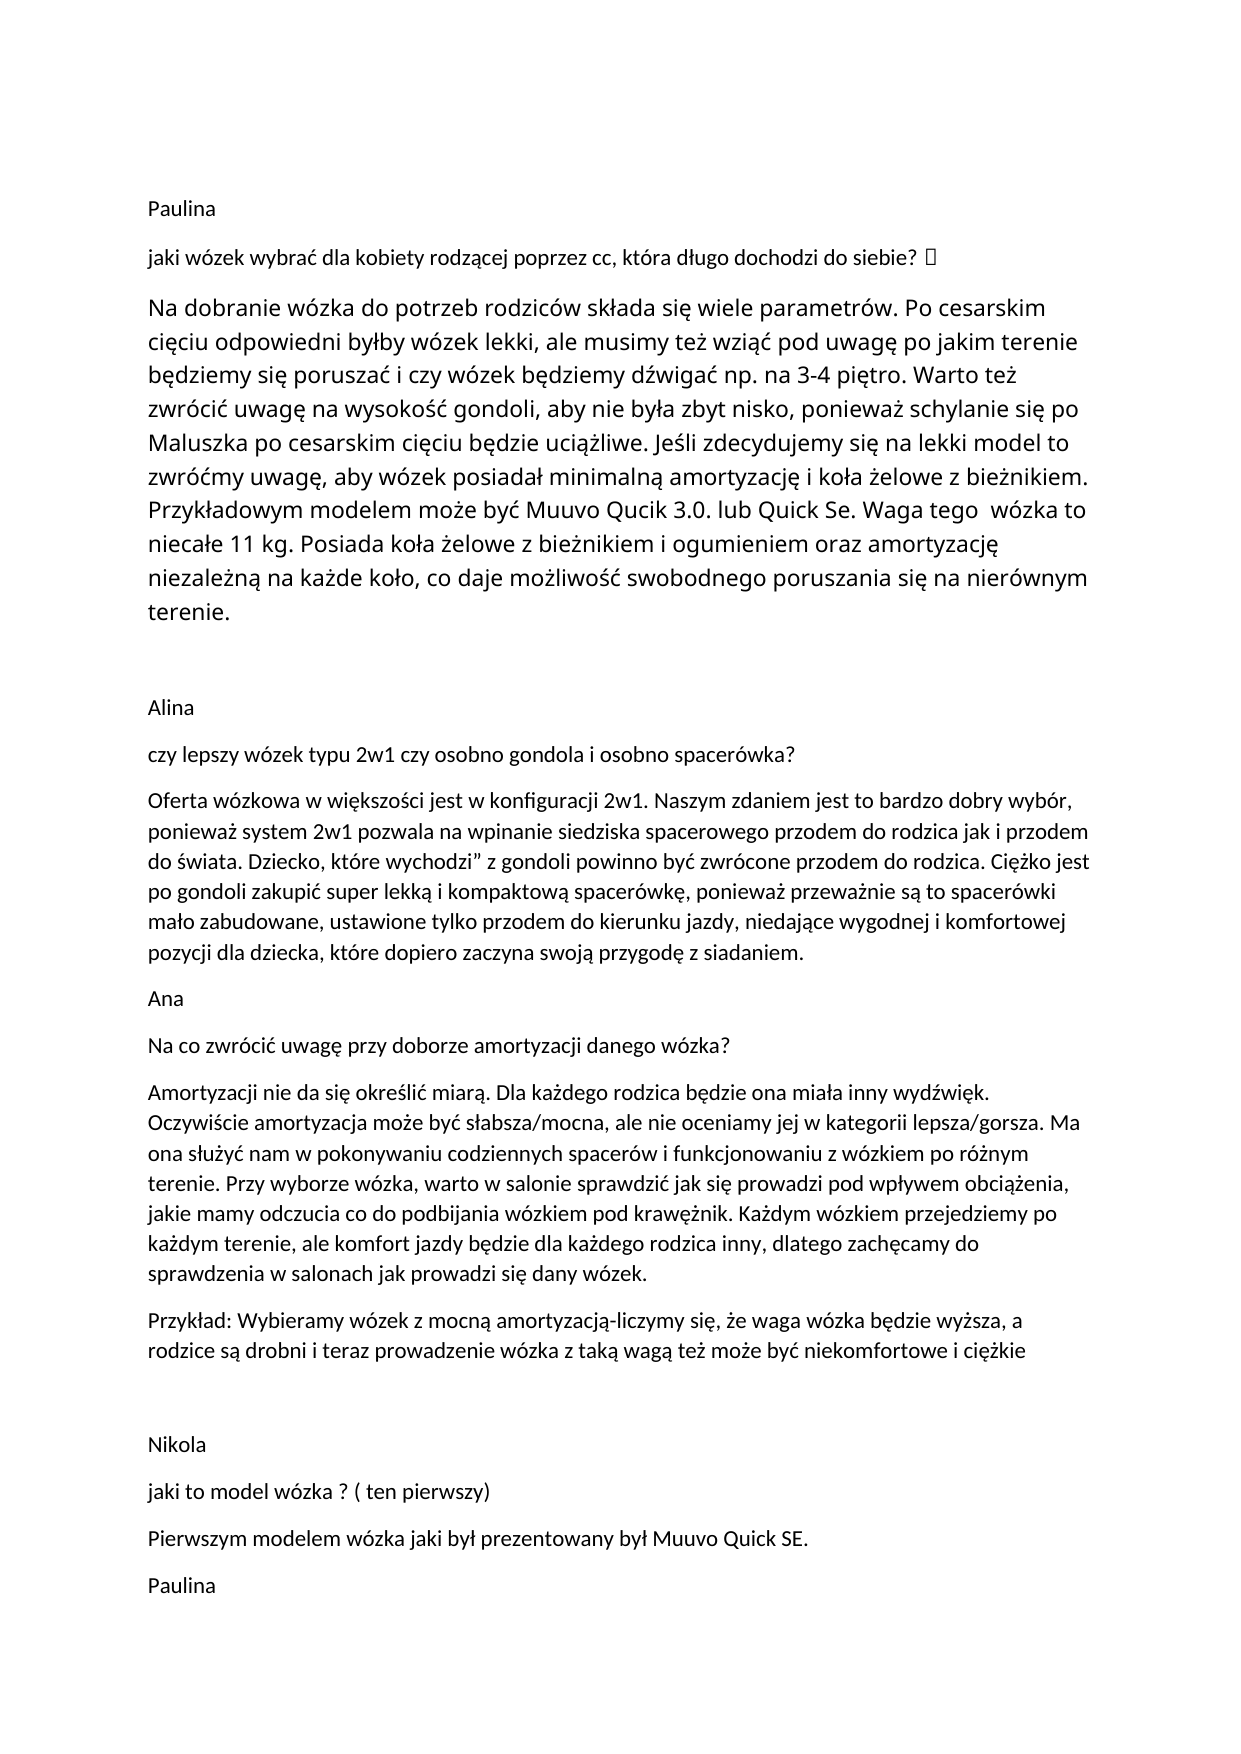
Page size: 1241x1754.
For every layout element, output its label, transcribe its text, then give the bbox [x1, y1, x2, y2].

text Na dobranie wózka do potrzeb rodziców składa się wiele parametrów. Po cesarskim cięciu odpowiedni byłby wózek lekki, ale musimy też wziąć pod uwagę po jakim terenie będziemy się poruszać i czy wózek będziemy dźwigać np. na 3-4 piętro. Warto też zwrócić uwagę na wysokość gondoli, aby nie była zbyt nisko, ponieważ schylanie się po Maluszka po cesarskim cięciu będzie uciążliwe. Jeśli zdecydujemy się na lekki model to zwróćmy uwagę, aby wózek posiadał minimalną amortyzację i koła żelowe z bieżnikiem. Przykładowym modelem może być Muuvo Qucik 3.0. lub Quick Se. Waga tego wózka to niecałe 11 kg. Posiada koła żelowe z bieżnikiem i ogumieniem oraz amortyzację niezależną na każde koło, co daje możliwość swobodnego poruszania się na nierównym terenie. [148, 292, 1093, 627]
text Ana [148, 984, 1093, 1012]
text Oferta wózkowa w większości jest w konfiguracji 2w1. Naszym zdaniem jest to bardzo dobry wybór, ponieważ system 2w1 pozwala na wpinanie siedziska spacerowego przodem do rodzica jak i przodem do świata. Dziecko, które wychodzi” z gondoli powinno być zwrócone przodem do rodzica. Ciężko jest po gondoli zakupić super lekką i kompaktową spacerówkę, ponieważ przeważnie są to spacerówki mało zabudowane, ustawione tylko przodem do kierunku jazdy, niedające wygodnej i komfortowej pozycji dla dziecka, które dopiero zaczyna swoją przygodę z siadaniem. [148, 787, 1093, 966]
text Amortyzacji nie da się określić miarą. Dla każdego rodzica będzie ona miała inny wydźwięk. Oczywiście amortyzacja może być słabsza/mocna, ale nie oceniamy jej w kategorii lepsza/gorsza. Ma ona służyć nam w pokonywaniu codziennych spacerów i funkcjonowaniu z wózkiem po różnym terenie. Przy wyborze wózka, warto w salonie sprawdzić jak się prowadzi pod wpływem obciążenia, jakie mamy odczucia co do podbijania wózkiem pod krawężnik. Każdym wózkiem przejedziemy po każdym terenie, ale komfort jazdy będzie dla każdego rodzica inny, dlatego zachęcamy do sprawdzenia w salonach jak prowadzi się dany wózek. [148, 1078, 1093, 1287]
text czy lepszy wózek typu 2w1 czy osobno gondola i osobno spacerówka? [148, 740, 1093, 768]
text Alina [148, 693, 1093, 721]
text Paulina [148, 1571, 1093, 1599]
text Paulina [148, 194, 1093, 222]
text jaki to model wózka ? ( ten pierwszy) [148, 1477, 1093, 1505]
text Na co zwrócić uwagę przy doborze amortyzacji danego wózka? [148, 1031, 1093, 1059]
text jaki wózek wybrać dla kobiety rodzącej poprzez cc, która długo dochodzi do siebie? 🙂 [148, 241, 1093, 273]
text Przykład: Wybieramy wózek z mocną amortyzacją-liczymy się, że waga wózka będzie wyższa, a rodzice są drobni i teraz prowadzenie wózka z taką wagą też może być niekomfortowe i ciężkie [148, 1306, 1093, 1364]
text Nikola [148, 1430, 1093, 1458]
text Pierwszym modelem wózka jaki był prezentowany był Muuvo Quick SE. [148, 1524, 1093, 1552]
